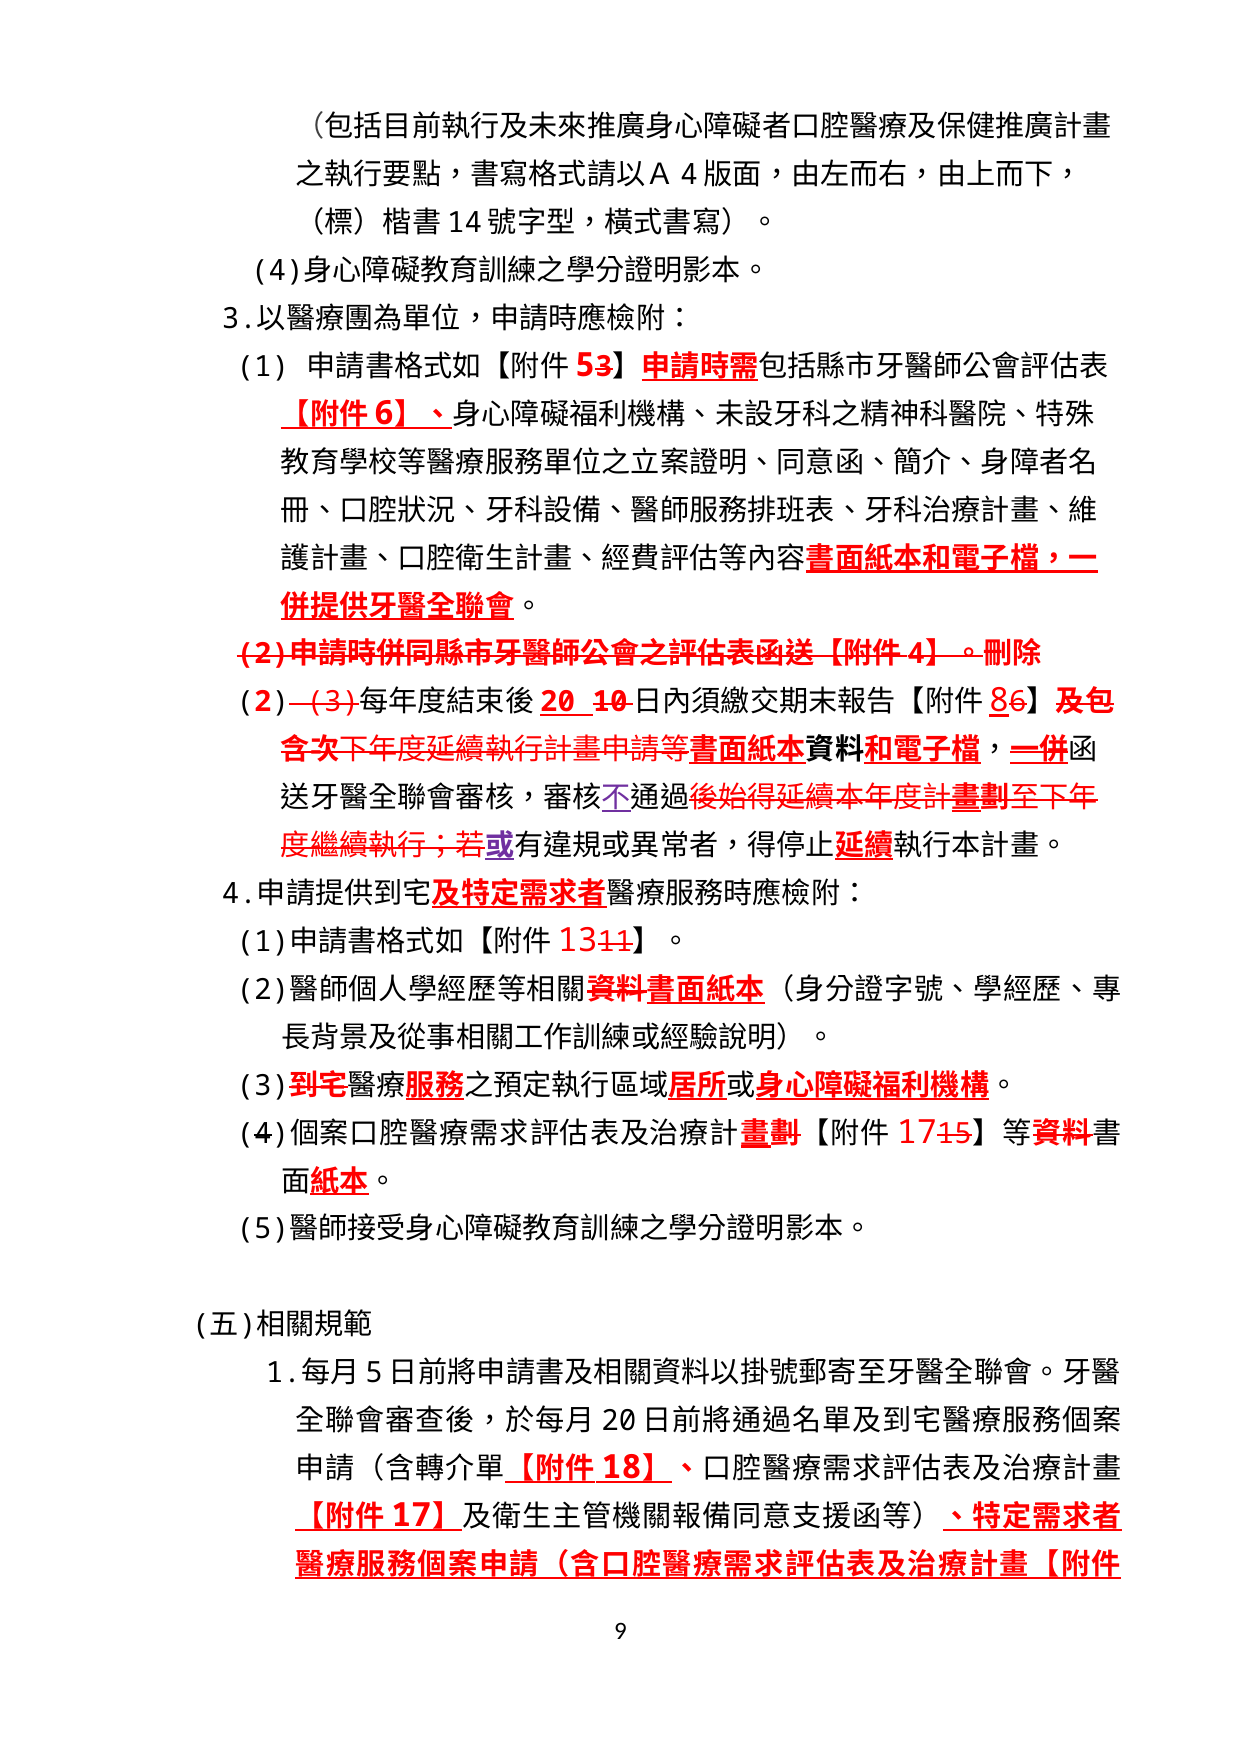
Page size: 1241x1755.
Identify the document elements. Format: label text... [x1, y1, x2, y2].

text (5)醫師接受身心障礙教育訓練之學分證明影本。 [236, 1201, 1122, 1248]
text (2) (3)每年度結束後20 10日內須繳交期末報告【附件86】及包含次下年度延續執行計畫申請等書面紙本資料和電子檔，一併函送牙醫全聯會審核，審核不通過後始得延續本年度計畫劃至下年度繼續執行；若或有違規或異常者，得停止延續執行本計畫。 [236, 673, 1122, 865]
text (1)申請書格式如【附件1311】。 [236, 913, 1122, 961]
text (3)到宅醫療服務之預定執行區域居所或身心障礙福利機構。 [236, 1057, 1122, 1105]
text 1.每月5日前將申請書及相關資料以掛號郵寄至牙醫全聯會。牙醫全聯會審查後，於每月20日前將通過名單及到宅醫療服務個案申請（含轉介單【附件18】、口腔醫療需求評估表及治療計畫【附件17】及衛生主管機關報備同意支援函等）、特定需求者醫療服務個案申請（含口腔醫療需求評估表及治療計畫【附件17】、個案健康狀況評估表【附件21】及衛生主管機關報備同意支援函等）再函送保險人，由本保險人分區業務組審理確認後，以公告或行文通知相關院所；申請者得於核定之起迄期間執行本項服務，申請流程圖表說明詳如【附件75】、【附件1412】。 [266, 1344, 1122, 1584]
text 4.申請提供到宅及特定需求者醫療服務時應檢附： [222, 865, 1122, 913]
text 3.以醫療團為單位，申請時應檢附： [222, 290, 1122, 338]
text (4)身心障礙教育訓練之學分證明影本。 [251, 242, 1122, 290]
text (2)醫師個人學經歷等相關資料書面紙本（身分證字號、學經歷、專長背景及從事相關工作訓練或經驗說明）。 [236, 961, 1122, 1057]
text (4)個案口腔醫療需求評估表及治療計畫劃【附件1715】等資料書面紙本。 [236, 1105, 1122, 1201]
text （包括目前執行及未來推廣身心障礙者口腔醫療及保健推廣計畫之執行要點，書寫格式請以Ａ4版面，由左而右，由上而下，（標）楷書14號字型，橫式書寫）。 [251, 98, 1122, 242]
text (1) 申請書格式如【附件53】申請時需包括縣市牙醫師公會評估表【附件6】、身心障礙福利機構、未設牙科之精神科醫院、特殊教育學校等醫療服務單位之立案證明、同意函、簡介、身障者名冊、口腔狀況、牙科設備、醫師服務排班表、牙科治療計畫、維護計畫、口腔衛生計畫、經費評估等內容書面紙本和電子檔，一併提供牙醫全聯會。 [236, 338, 1122, 626]
text (2)申請時併同縣市牙醫師公會之評估表函送【附件4】。刪除 [236, 626, 1122, 673]
text (五)相關規範 [174, 1296, 1122, 1344]
